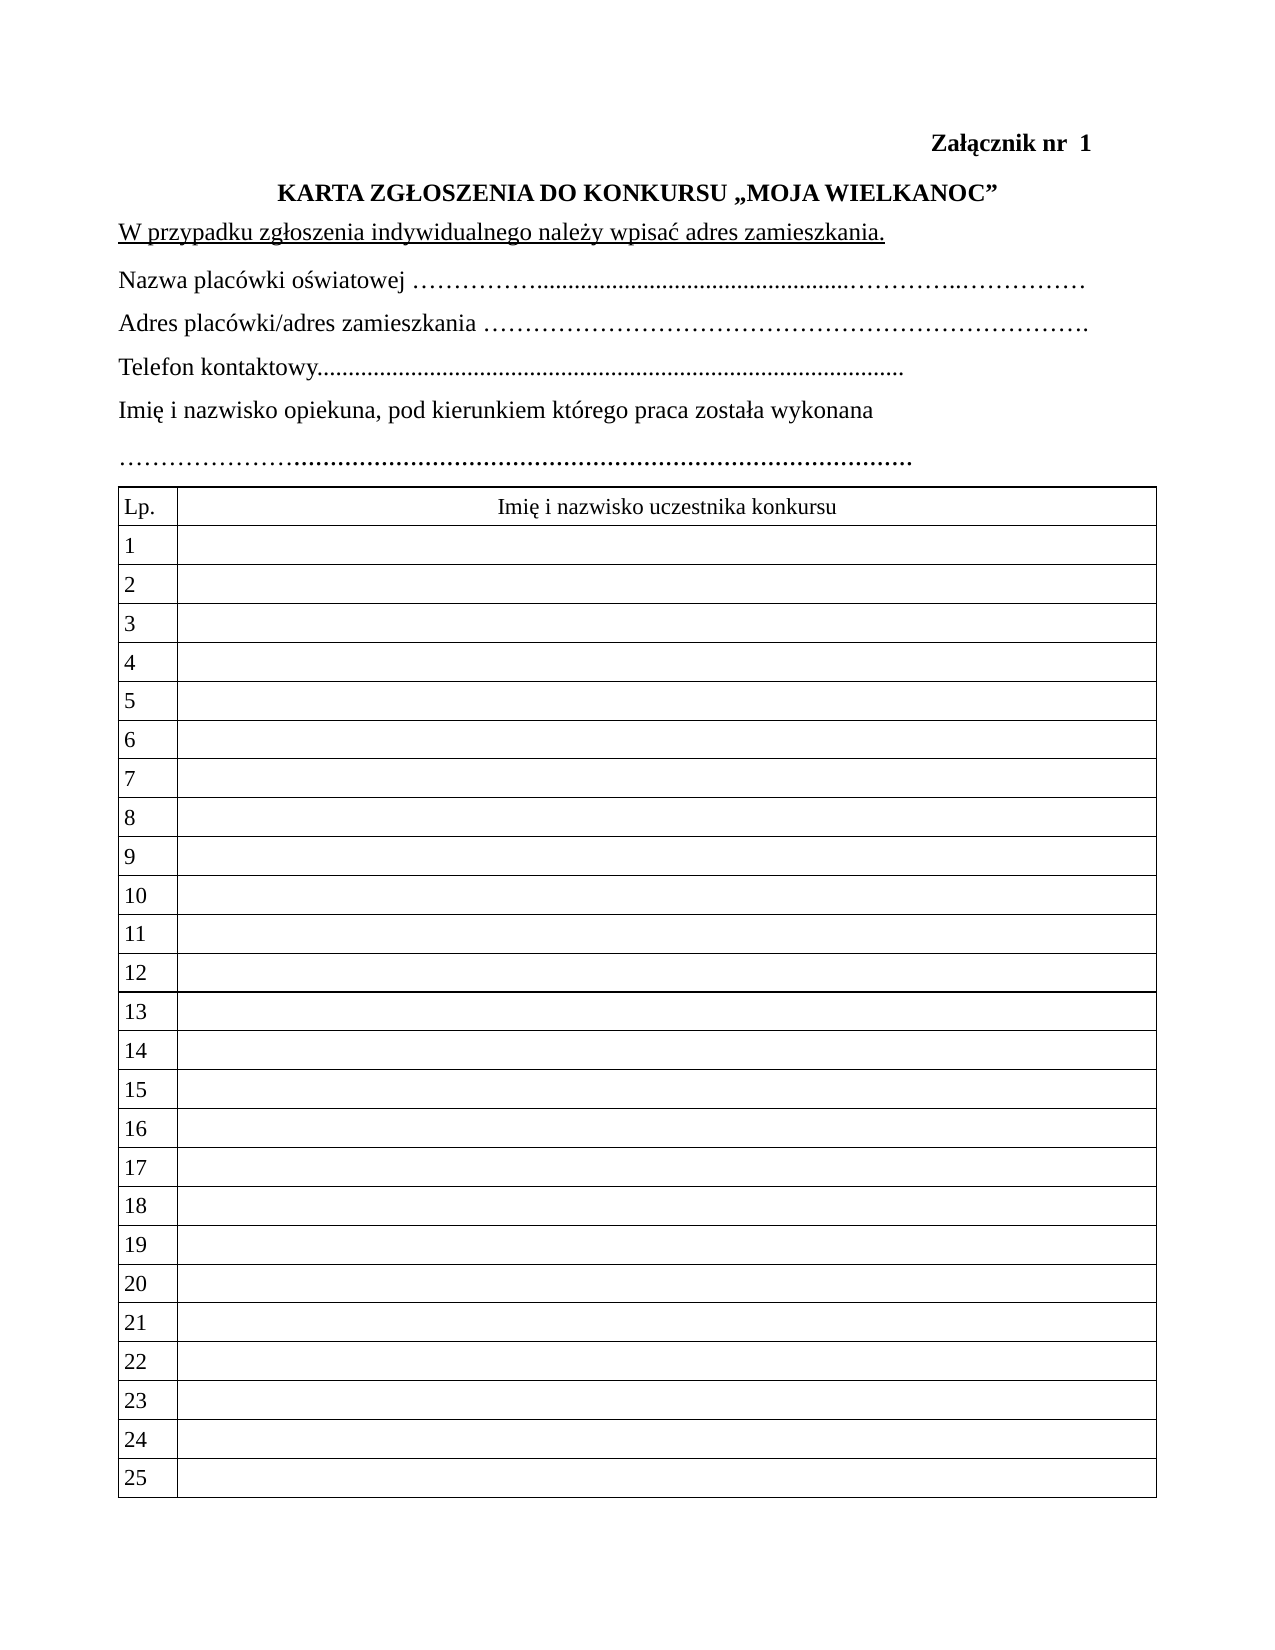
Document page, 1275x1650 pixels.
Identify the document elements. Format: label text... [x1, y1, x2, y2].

table_cell 24 [119, 1420, 177, 1458]
table_cell [178, 1226, 1156, 1263]
table_cell [178, 759, 1156, 797]
table_cell [178, 721, 1156, 758]
table_cell [178, 643, 1156, 681]
table_cell [178, 1265, 1156, 1302]
table_cell 7 [119, 759, 177, 797]
table_cell 18 [119, 1187, 177, 1224]
text W przypadku zgłoszenia indywidualnego należy wpisać adres zamieszkania. [118, 217, 1157, 246]
text …………………..................................................................................... [118, 438, 1157, 472]
table_cell [178, 876, 1156, 914]
table_cell 2 [119, 565, 177, 603]
table_cell 14 [119, 1031, 177, 1069]
table_cell [178, 1381, 1156, 1419]
table_cell 3 [119, 604, 177, 642]
subtitle Załącznik nr 1 [118, 128, 1157, 157]
table_cell [178, 1148, 1156, 1186]
table_cell 6 [119, 721, 177, 758]
table_cell [178, 604, 1156, 642]
table_cell [178, 1109, 1156, 1147]
text Adres placówki/adres zamieszkania ………………………………………………………………. [118, 308, 1157, 337]
table_cell [178, 993, 1156, 1030]
table_cell [178, 837, 1156, 875]
table_header Imię i nazwisko uczestnika konkursu [178, 488, 1156, 525]
table_cell [178, 682, 1156, 719]
table_cell 25 [119, 1459, 177, 1497]
table_cell 20 [119, 1265, 177, 1302]
table_cell [178, 915, 1156, 953]
table_cell [178, 1303, 1156, 1341]
table_cell 10 [119, 876, 177, 914]
table_cell [178, 526, 1156, 564]
table_cell 23 [119, 1381, 177, 1419]
table_cell 17 [119, 1148, 177, 1186]
text Imię i nazwisko opiekuna, pod kierunkiem którego praca została wykonana [118, 395, 1157, 424]
subtitle KARTA ZGŁOSZENIA DO KONKURSU „MOJA WIELKANOC” [118, 178, 1157, 207]
table_cell 12 [119, 954, 177, 991]
text Nazwa placówki oświatowej ……………..................................................…………..…………… [118, 265, 1157, 294]
table_cell 9 [119, 837, 177, 875]
table_cell 5 [119, 682, 177, 719]
table_cell [178, 1031, 1156, 1069]
table_cell 1 [119, 526, 177, 564]
table_header Lp. [119, 488, 177, 525]
table_cell [178, 954, 1156, 991]
table_cell 8 [119, 798, 177, 836]
table_cell [178, 565, 1156, 603]
table_cell [178, 798, 1156, 836]
table_cell 19 [119, 1226, 177, 1263]
table_cell 21 [119, 1303, 177, 1341]
table_cell 15 [119, 1070, 177, 1108]
table_cell 11 [119, 915, 177, 953]
table_cell [178, 1187, 1156, 1224]
table_cell 16 [119, 1109, 177, 1147]
table_cell 13 [119, 993, 177, 1030]
text Telefon kontaktowy.............................................................................................. [118, 352, 1157, 380]
table_cell 22 [119, 1342, 177, 1380]
table_cell [178, 1070, 1156, 1108]
table_cell [178, 1459, 1156, 1497]
table_cell 4 [119, 643, 177, 681]
table_cell [178, 1420, 1156, 1458]
table_cell [178, 1342, 1156, 1380]
